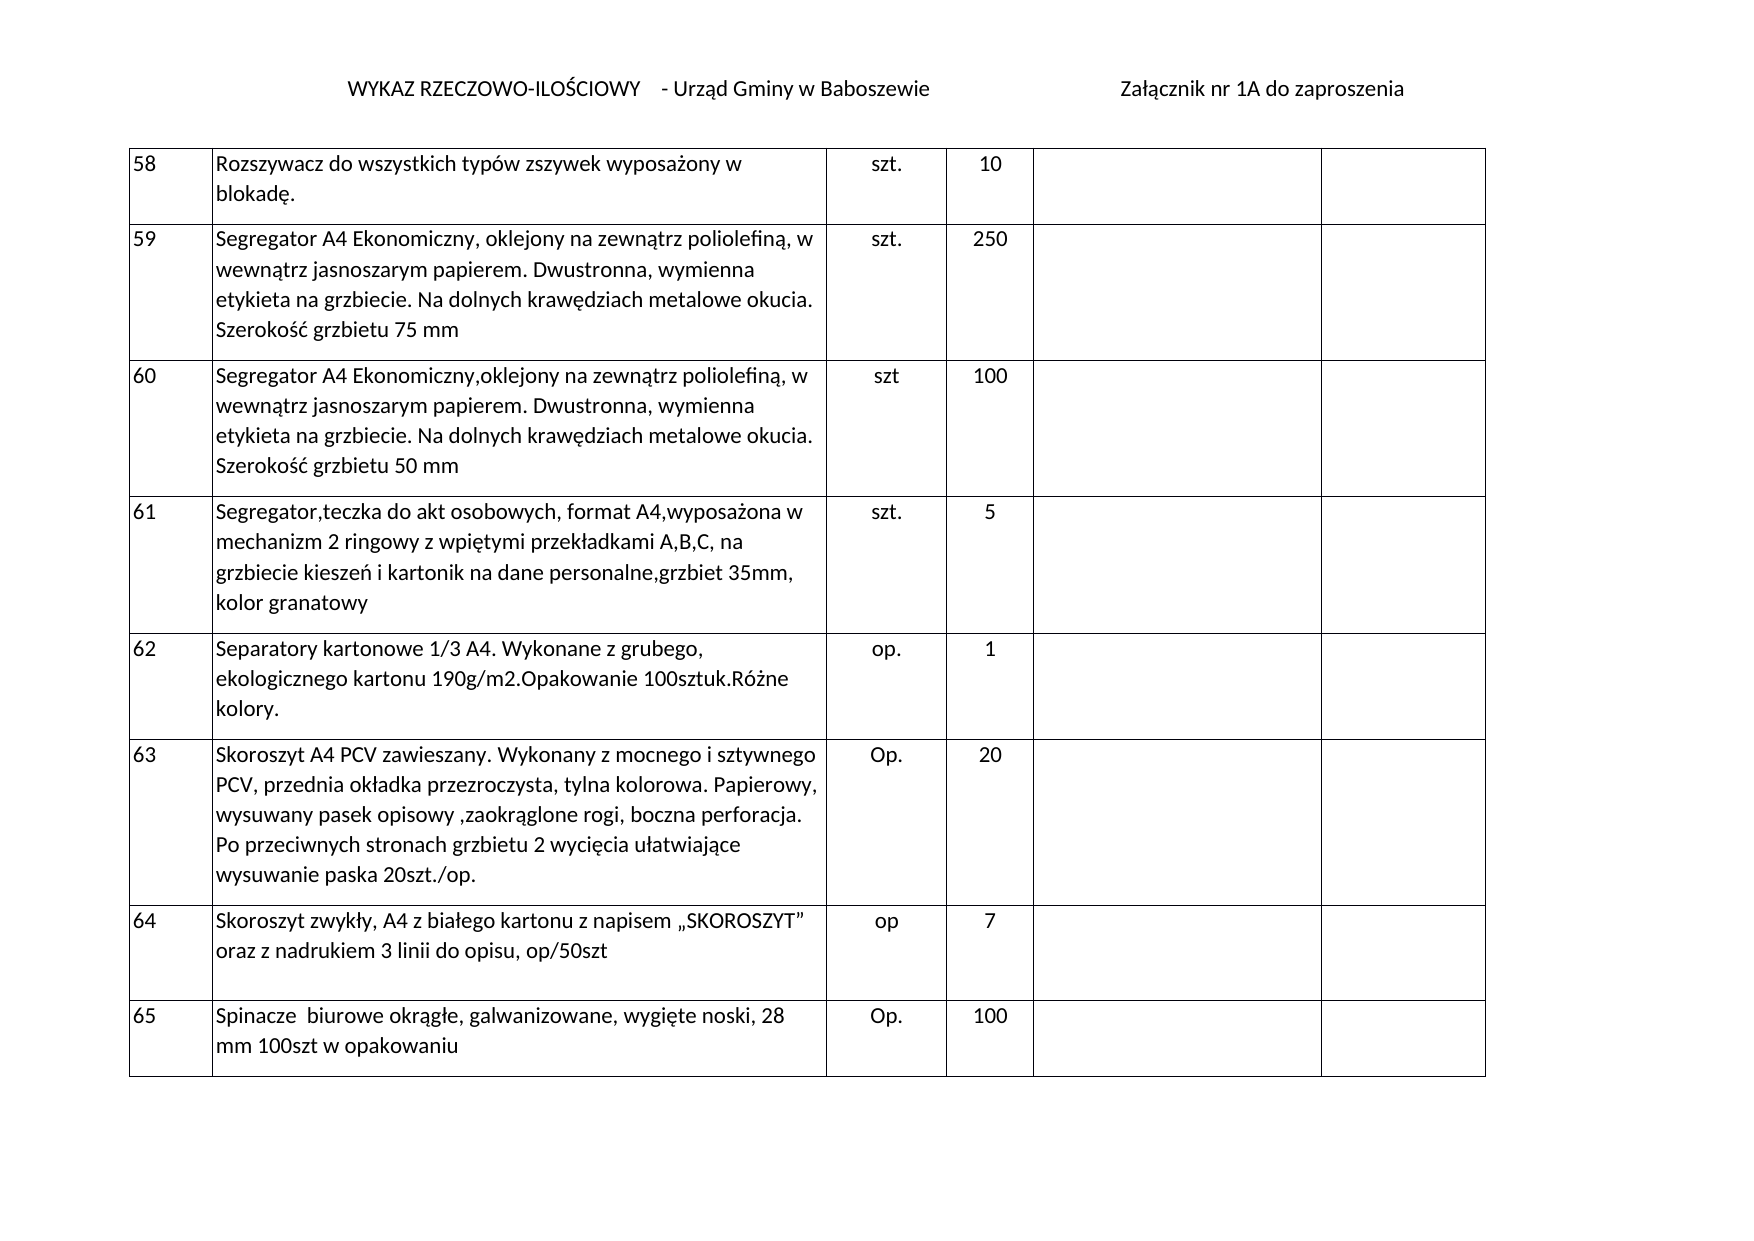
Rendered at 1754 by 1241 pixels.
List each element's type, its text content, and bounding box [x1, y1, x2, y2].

table_cell [1034, 149, 1321, 223]
table_cell [1322, 740, 1485, 905]
table_cell Rozszywacz do wszystkich typów zszywek wyposażony w blokadę. [213, 149, 826, 223]
table_cell Segregator,teczka do akt osobowych, format A4,wyposażona w mechanizm 2 ringowy z wpiętymi przekładkami A,B,C, na grzbiecie kieszeń i kartonik na dane personalne,grzbiet 35mm, kolor granatowy [213, 497, 826, 633]
table_cell 100 [947, 361, 1033, 496]
table_cell Spinacze biurowe okrągłe, galwanizowane, wygięte noski, 28 mm 100szt w opakowaniu [213, 1001, 826, 1076]
table_cell 250 [947, 225, 1033, 360]
table_cell [1322, 1001, 1485, 1076]
table_cell 10 [947, 149, 1033, 223]
table_cell szt. [827, 497, 946, 633]
table_cell 7 [947, 906, 1033, 1000]
table_cell Segregator A4 Ekonomiczny,oklejony na zewnątrz poliolefiną, w wewnątrz jasnoszarym papierem. Dwustronna, wymienna etykieta na grzbiecie. Na dolnych krawędziach metalowe okucia. Szerokość grzbietu 50 mm [213, 361, 826, 496]
table_cell 20 [947, 740, 1033, 905]
table_cell [1322, 634, 1485, 739]
table_cell [1034, 634, 1321, 739]
table_cell [1034, 497, 1321, 633]
table_cell 59 [130, 225, 212, 360]
table_cell 65 [130, 1001, 212, 1076]
table_cell op [827, 906, 946, 1000]
table_cell 1 [947, 634, 1033, 739]
table_cell [1322, 225, 1485, 360]
table_cell 62 [130, 634, 212, 739]
table_cell 58 [130, 149, 212, 223]
table_cell 60 [130, 361, 212, 496]
table_cell [1034, 740, 1321, 905]
table_cell Skoroszyt A4 PCV zawieszany. Wykonany z mocnego i sztywnego PCV, przednia okładka przezroczysta, tylna kolorowa. Papierowy, wysuwany pasek opisowy ,zaokrąglone rogi, boczna perforacja. Po przeciwnych stronach grzbietu 2 wycięcia ułatwiające wysuwanie paska 20szt./op. [213, 740, 826, 905]
table_cell szt [827, 361, 946, 496]
table_cell Op. [827, 1001, 946, 1076]
table_cell [1034, 1001, 1321, 1076]
table_cell 100 [947, 1001, 1033, 1076]
table_cell [1034, 225, 1321, 360]
table_cell szt. [827, 225, 946, 360]
table_cell [1322, 497, 1485, 633]
table_cell [1322, 906, 1485, 1000]
table_cell 63 [130, 740, 212, 905]
table_cell [1034, 906, 1321, 1000]
table_cell Op. [827, 740, 946, 905]
table_cell [1034, 361, 1321, 496]
table_cell 64 [130, 906, 212, 1000]
table_cell [1322, 149, 1485, 223]
table_cell 5 [947, 497, 1033, 633]
table_cell 61 [130, 497, 212, 633]
table_cell Separatory kartonowe 1/3 A4. Wykonane z grubego, ekologicznego kartonu 190g/m2.Opakowanie 100sztuk.Różne kolory. [213, 634, 826, 739]
table_cell [1322, 361, 1485, 496]
table_cell Skoroszyt zwykły, A4 z białego kartonu z napisem „SKOROSZYT” oraz z nadrukiem 3 linii do opisu, op/50szt [213, 906, 826, 1000]
table_cell szt. [827, 149, 946, 223]
table_cell op. [827, 634, 946, 739]
table_cell Segregator A4 Ekonomiczny, oklejony na zewnątrz poliolefiną, w wewnątrz jasnoszarym papierem. Dwustronna, wymienna etykieta na grzbiecie. Na dolnych krawędziach metalowe okucia. Szerokość grzbietu 75 mm [213, 225, 826, 360]
